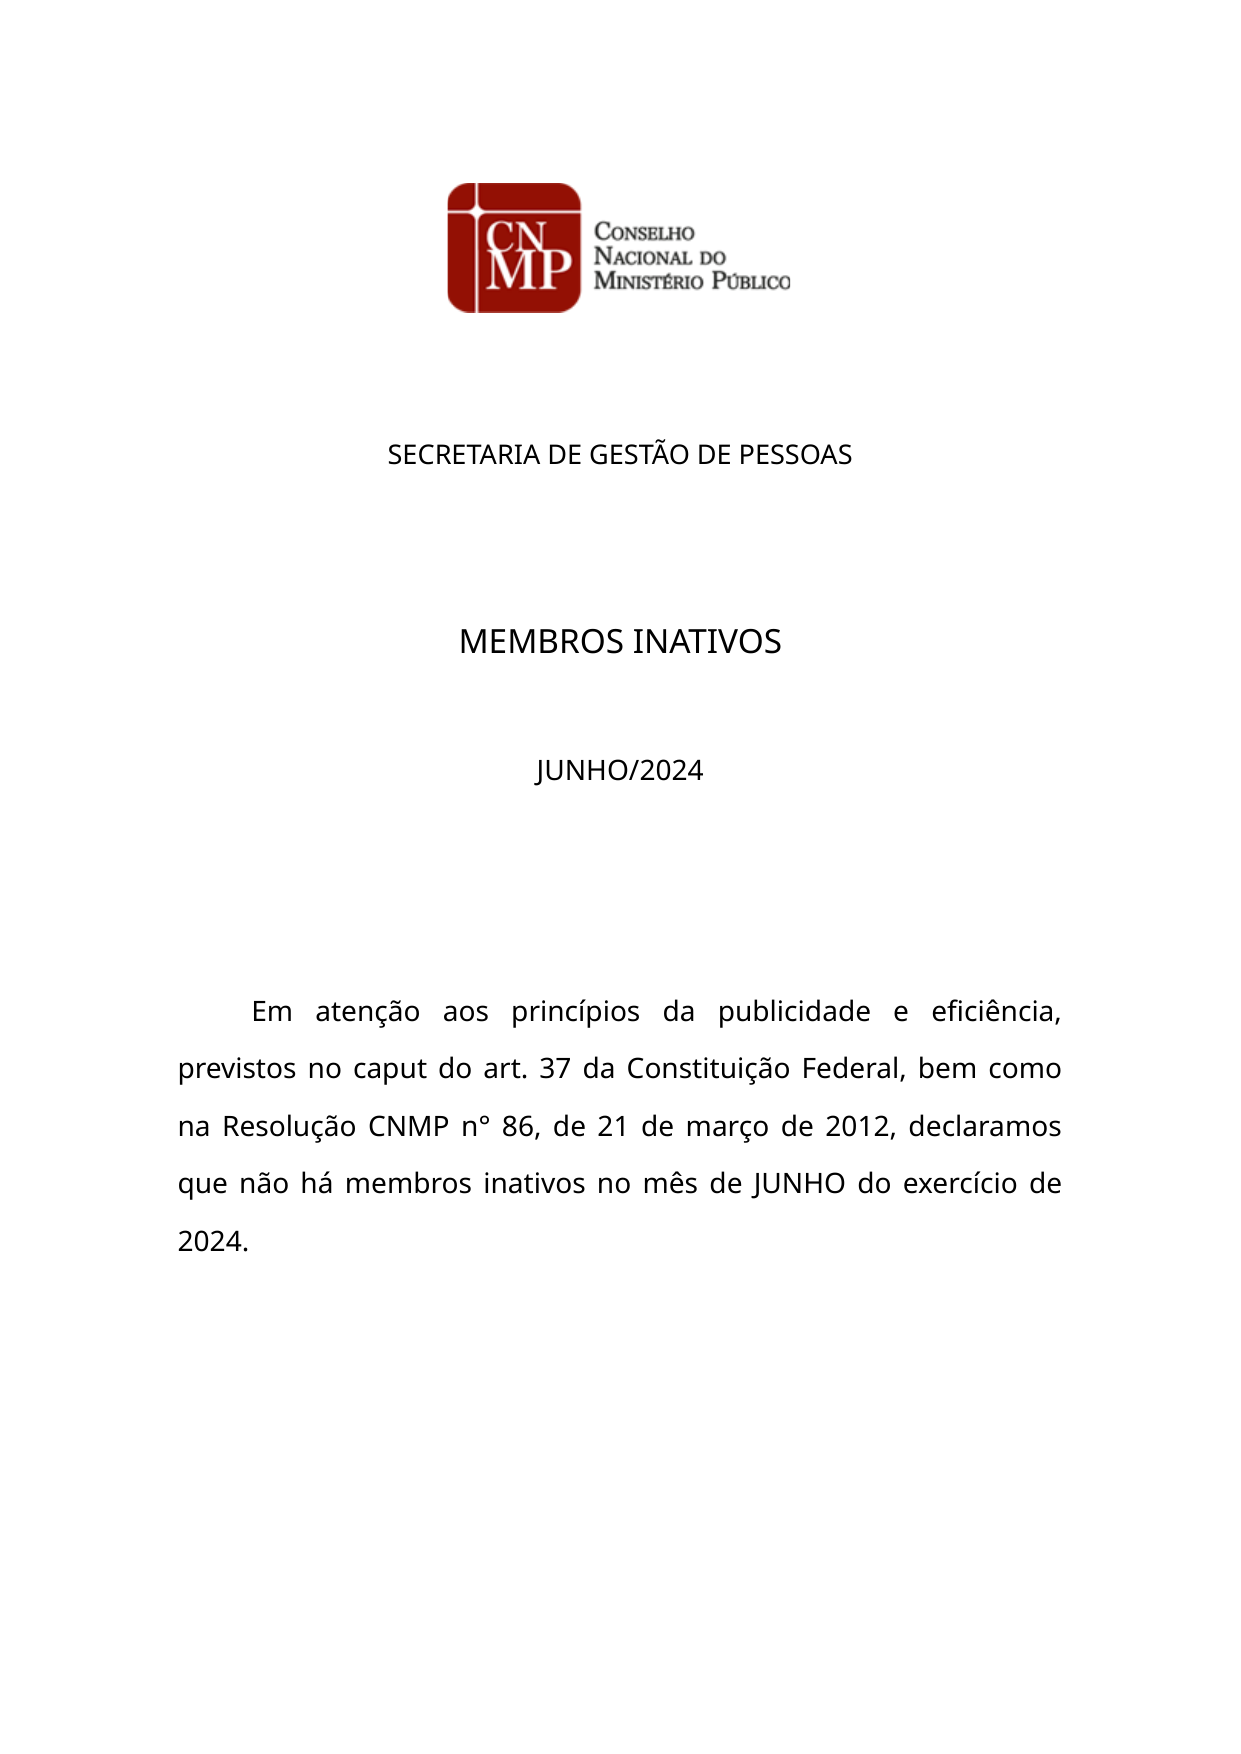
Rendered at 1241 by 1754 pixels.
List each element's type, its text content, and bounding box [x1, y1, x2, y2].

text Em atenção aos princípios da publicidade e eficiência, previstos no caput do art. 37 da Constituição Federal, bem como na Resolução CNMP n° 86, de 21 de março de 2012, declaramos que não há membros inativos no mês de JUNHO do exercício de 2024. [177, 991, 1063, 1260]
text MEMBROS INATIVOS [177, 618, 1063, 663]
text SECRETARIA DE GESTÃO DE PESSOAS [177, 436, 1063, 473]
text JUNHO/2024 [177, 750, 1063, 788]
